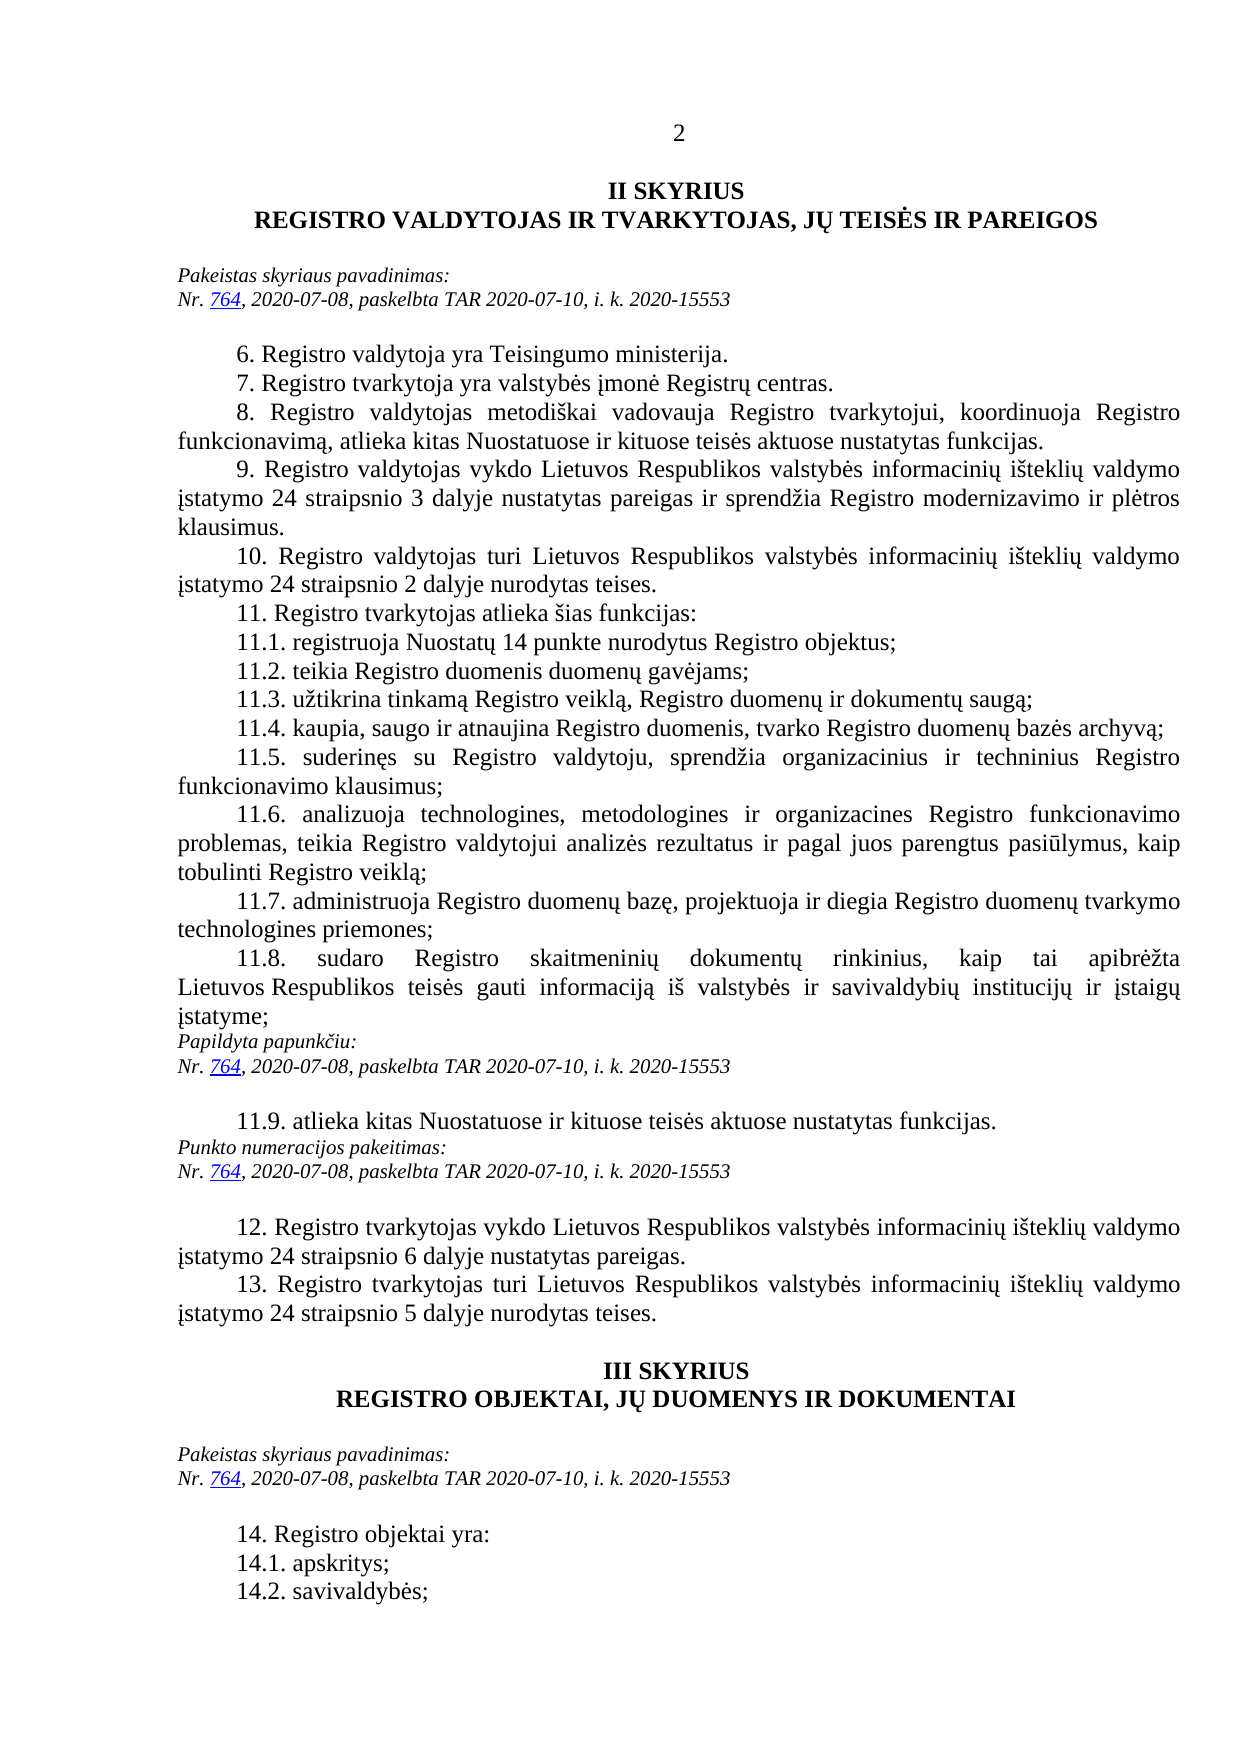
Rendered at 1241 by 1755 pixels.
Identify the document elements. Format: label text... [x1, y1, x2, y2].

text 8. Registro valdytojas metodiškai vadovauja Registro tvarkytojui, koordinuoja Registro funkcionavimą, atlieka kitas Nuostatuose ir kituose teisės aktuose nustatytas funkcijas. [177, 397, 1181, 454]
text 14.1. apskritys; [177, 1548, 1181, 1576]
text 11. Registro tvarkytojas atlieka šias funkcijas: [177, 598, 1181, 627]
text 11.1. registruoja Nuostatų 14 punkte nurodytus Registro objektus; [177, 627, 1181, 656]
text 11.8. sudaro Registro skaitmeninių dokumentų rinkinius, kaip tai apibrėžta Lietuvos Respublikos teisės gauti informaciją iš valstybės ir savivaldybių institucijų ir įstaigų įstatyme; [177, 943, 1181, 1029]
text 7. Registro tvarkytoja yra valstybės įmonė Registrų centras. [177, 368, 1181, 397]
text 11.9. atlieka kitas Nuostatuose ir kituose teisės aktuose nustatytas funkcijas. [177, 1106, 1181, 1135]
text 11.5. suderinęs su Registro valdytoju, sprendžia organizacinius ir techninius Registro funkcionavimo klausimus; [177, 742, 1181, 799]
text Pakeistas skyriaus pavadinimas: [177, 1442, 1181, 1466]
text Punkto numeracijos pakeitimas: [177, 1135, 1181, 1159]
text Pakeistas skyriaus pavadinimas: [177, 263, 1181, 287]
text 13. Registro tvarkytojas turi Lietuvos Respublikos valstybės informacinių išteklių valdymo įstatymo 24 straipsnio 5 dalyje nurodytas teises. [177, 1269, 1181, 1327]
text 11.4. kaupia, saugo ir atnaujina Registro duomenis, tvarko Registro duomenų bazės archyvą; [177, 713, 1181, 742]
text Nr. 764, 2020-07-08, paskelbta TAR 2020-07-10, i. k. 2020-15553 [177, 1053, 1181, 1078]
text Nr. 764, 2020-07-08, paskelbta TAR 2020-07-10, i. k. 2020-15553 [177, 287, 1181, 311]
text 14.2. savivaldybės; [177, 1576, 1181, 1605]
text 11.2. teikia Registro duomenis duomenų gavėjams; [177, 656, 1181, 684]
text 6. Registro valdytoja yra Teisingumo ministerija. [177, 339, 1181, 368]
text 11.6. analizuoja technologines, metodologines ir organizacines Registro funkcionavimo problemas, teikia Registro valdytojui analizės rezultatus ir pagal juos parengtus pasiūlymus, kaip tobulinti Registro veiklą; [177, 799, 1181, 886]
text Nr. 764, 2020-07-08, paskelbta TAR 2020-07-10, i. k. 2020-15553 [177, 1466, 1181, 1490]
text 14. Registro objektai yra: [177, 1519, 1181, 1548]
text 12. Registro tvarkytojas vykdo Lietuvos Respublikos valstybės informacinių išteklių valdymo įstatymo 24 straipsnio 6 dalyje nustatytas pareigas. [177, 1212, 1181, 1269]
text 10. Registro valdytojas turi Lietuvos Respublikos valstybės informacinių išteklių valdymo įstatymo 24 straipsnio 2 dalyje nurodytas teises. [177, 541, 1181, 598]
text III SKYRIUS REGISTRO OBJEKTAI, JŲ DUOMENYS IR DOKUMENTAI [177, 1356, 1181, 1413]
text II SKYRIUS REGISTRO VALDYTOJAS IR TVARKYTOJAS, JŲ TEISĖS IR PAREIGOS [177, 176, 1181, 234]
text 11.7. administruoja Registro duomenų bazę, projektuoja ir diegia Registro duomenų tvarkymo technologines priemones; [177, 886, 1181, 943]
text 11.3. užtikrina tinkamą Registro veiklą, Registro duomenų ir dokumentų saugą; [177, 684, 1181, 713]
text Papildyta papunkčiu: [177, 1029, 1181, 1053]
text Nr. 764, 2020-07-08, paskelbta TAR 2020-07-10, i. k. 2020-15553 [177, 1159, 1181, 1183]
text 9. Registro valdytojas vykdo Lietuvos Respublikos valstybės informacinių išteklių valdymo įstatymo 24 straipsnio 3 dalyje nustatytas pareigas ir sprendžia Registro modernizavimo ir plėtros klausimus. [177, 454, 1181, 541]
